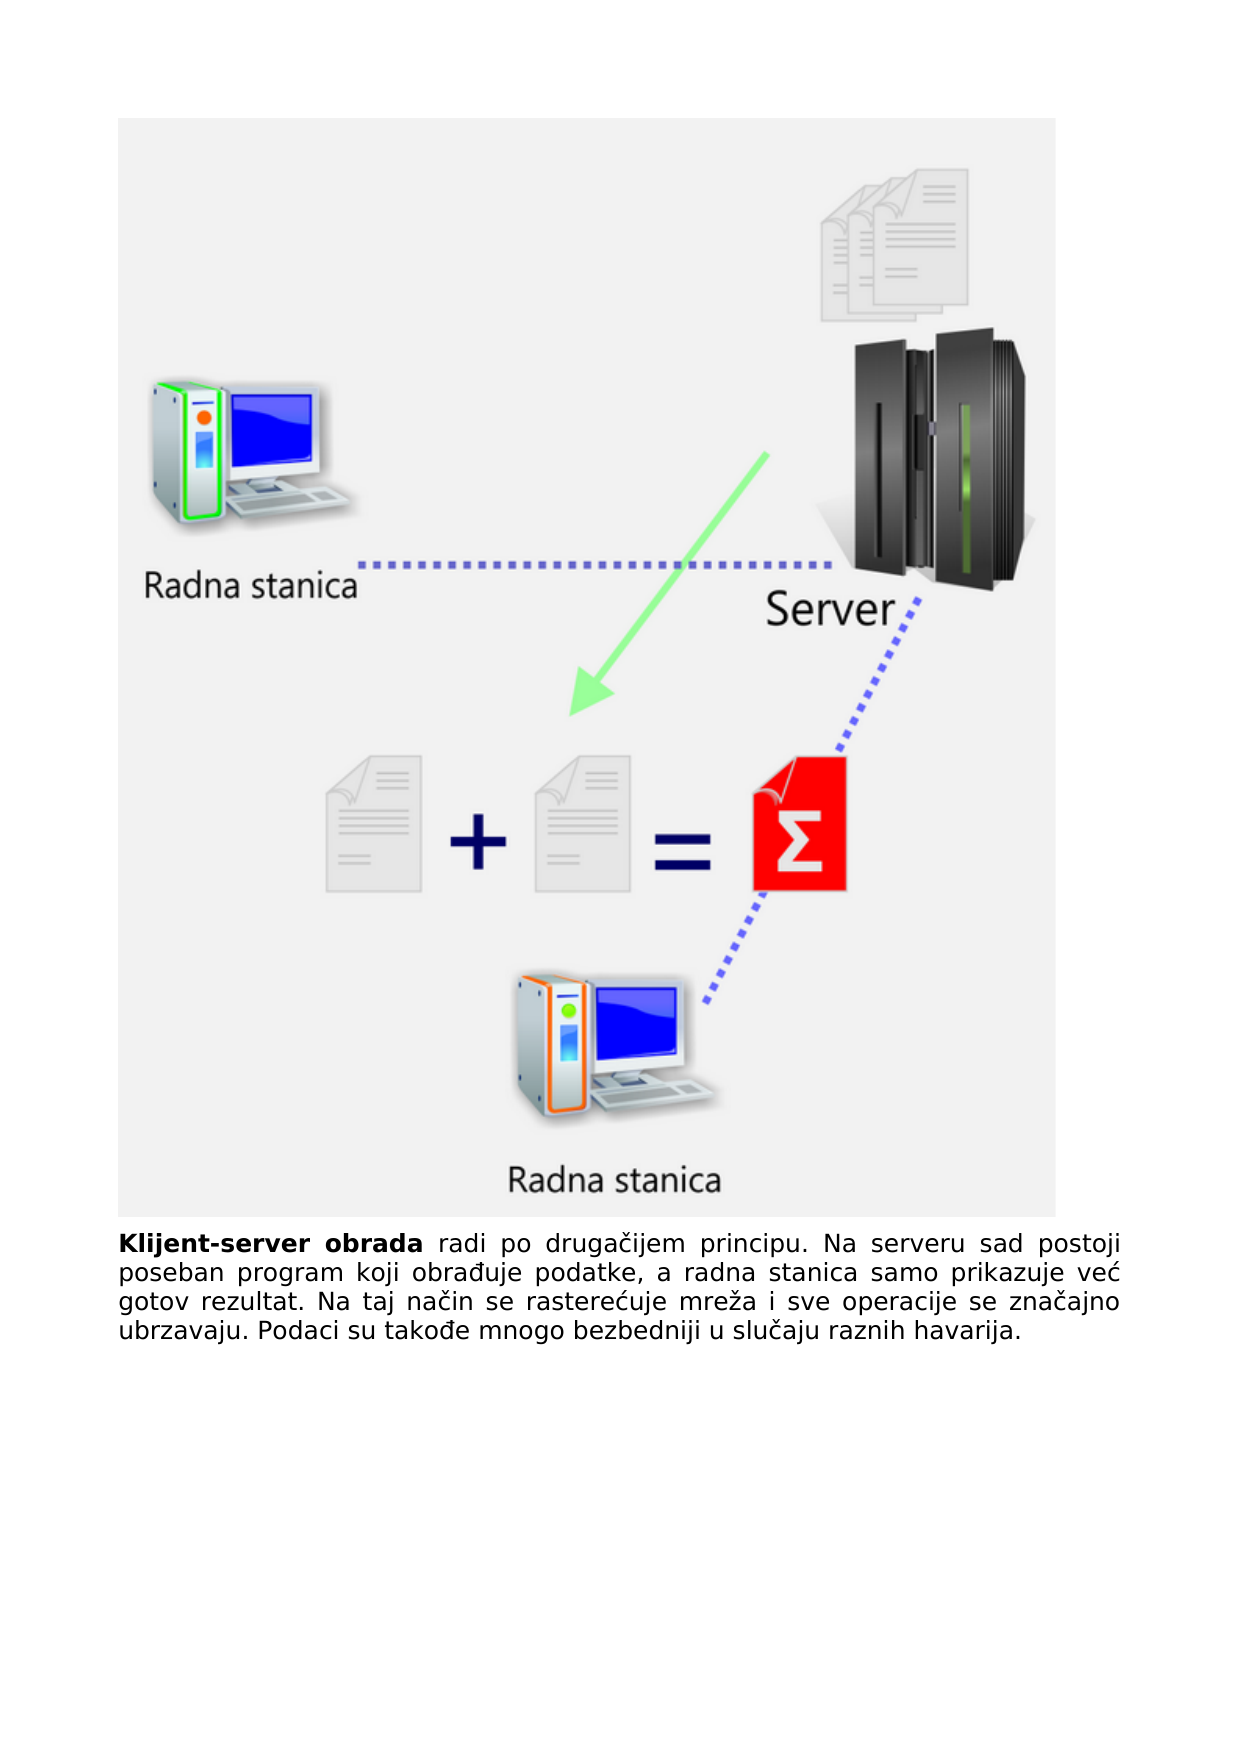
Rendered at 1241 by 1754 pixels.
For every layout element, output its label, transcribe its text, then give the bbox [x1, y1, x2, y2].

picture [118, 118, 1056, 1217]
text Klijent-server obrada radi po drugačijem principu. Na serveru sad postoji poseban program koji obrađuje podatke, a radna stanica samo prikazuje već gotov rezultat. Na taj način se rasterećuje mreža i sve operacije se značajno ubrzavaju. Podaci su takođe mnogo bezbedniji u slučaju raznih havarija. [118, 1229, 1122, 1346]
